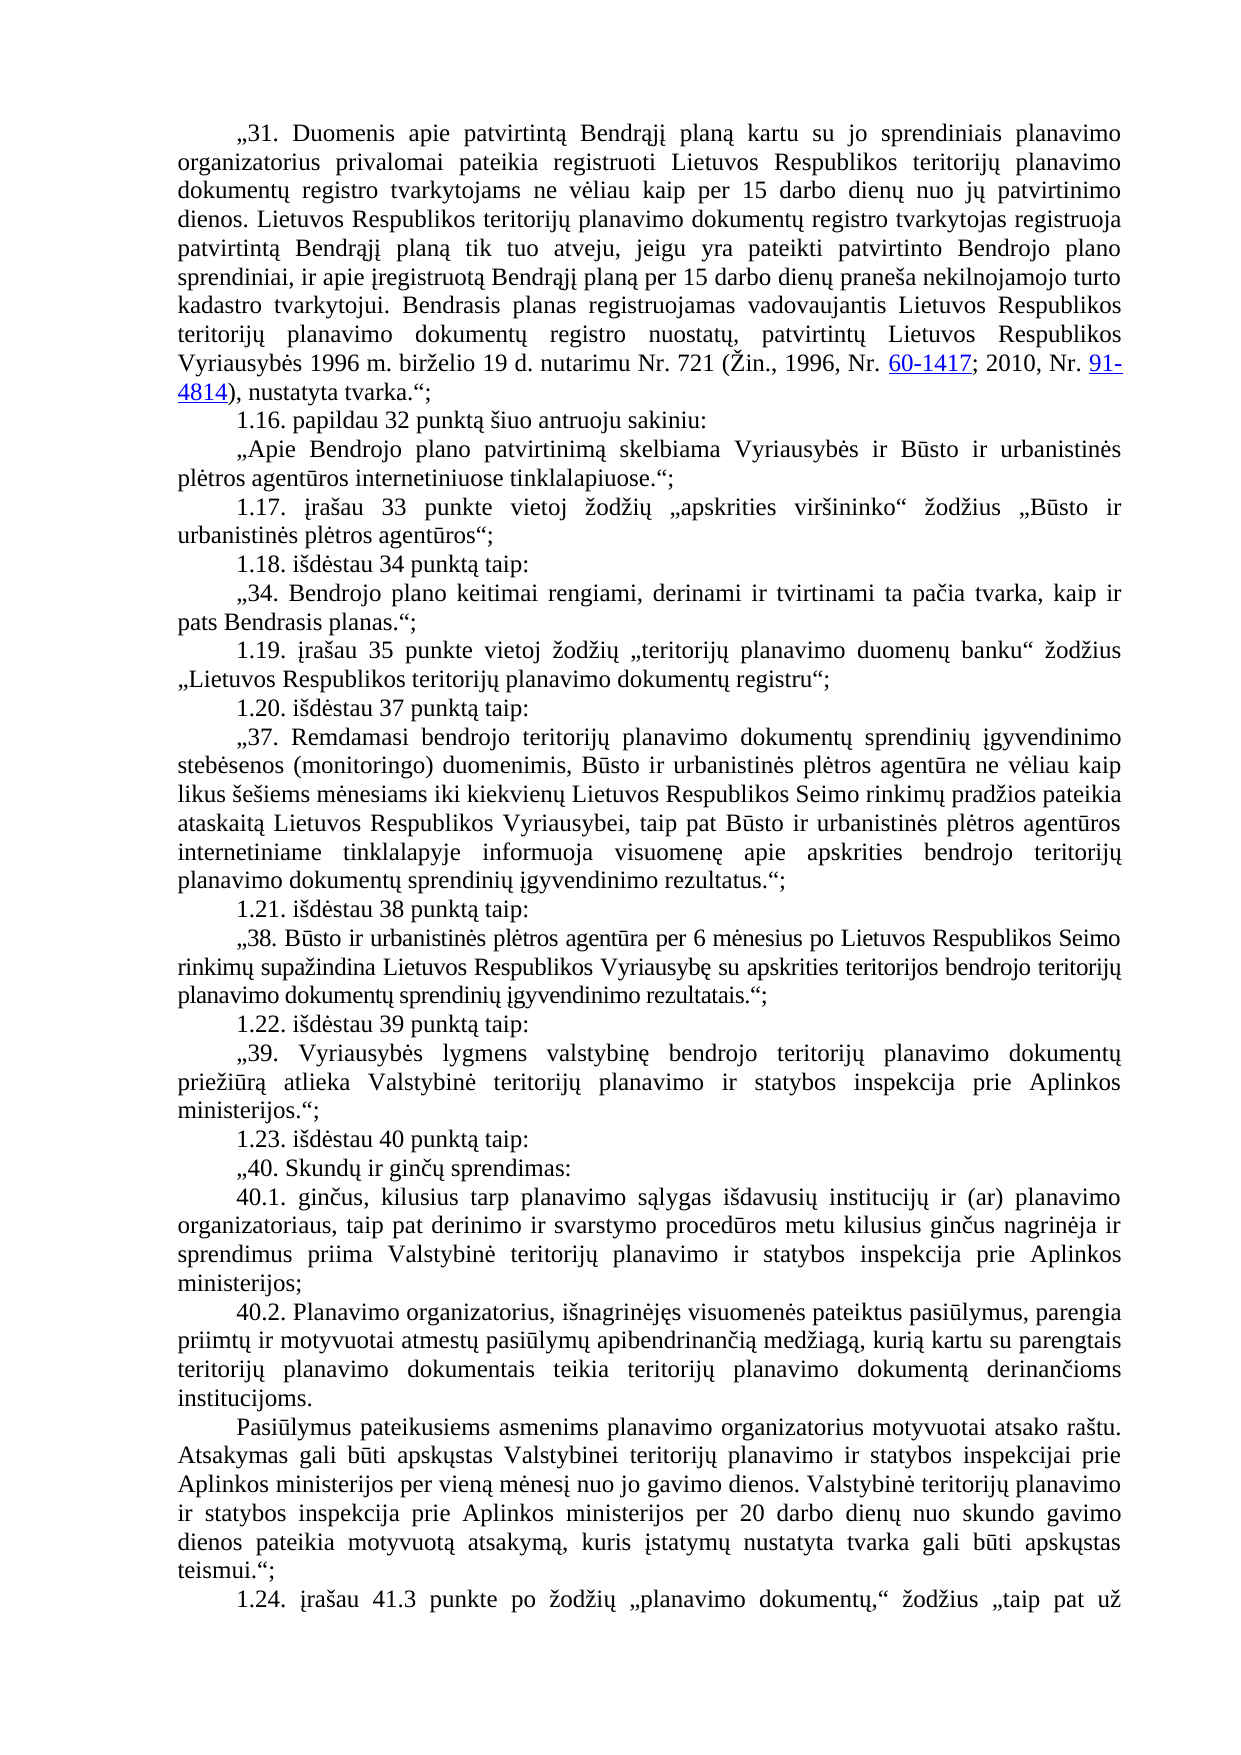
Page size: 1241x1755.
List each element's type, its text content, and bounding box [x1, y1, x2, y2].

text „31. Duomenis apie patvirtintą Bendrąjį planą kartu su jo sprendiniais planavimo organizatorius privalomai pateikia registruoti Lietuvos Respublikos teritorijų planavimo dokumentų registro tvarkytojams ne vėliau kaip per 15 darbo dienų nuo jų patvirtinimo dienos. Lietuvos Respublikos teritorijų planavimo dokumentų registro tvarkytojas registruoja patvirtintą Bendrąjį planą tik tuo atveju, jeigu yra pateikti patvirtinto Bendrojo plano sprendiniai, ir apie įregistruotą Bendrąjį planą per 15 darbo dienų praneša nekilnojamojo turto kadastro tvarkytojui. Bendrasis planas registruojamas vadovaujantis Lietuvos Respublikos teritorijų planavimo dokumentų registro nuostatų, patvirtintų Lietuvos Respublikos Vyriausybės 1996 m. birželio 19 d. nutarimu Nr. 721 (Žin., 1996, Nr. 60-1417; 2010, Nr. 91-4814), nustatyta tvarka.“; [177, 118, 1122, 406]
text „38. Būsto ir urbanistinės plėtros agentūra per 6 mėnesius po Lietuvos Respublikos Seimo rinkimų supažindina Lietuvos Respublikos Vyriausybę su apskrities teritorijos bendrojo teritorijų planavimo dokumentų sprendinių įgyvendinimo rezultatais.“; [177, 923, 1122, 1009]
text 1.21. išdėstau 38 punktą taip: [177, 894, 1122, 923]
text 1.24. įrašau 41.3 punkte po žodžių „planavimo dokumentų,“ žodžius „taip pat už [177, 1584, 1122, 1613]
text 1.19. įrašau 35 punkte vietoj žodžių „teritorijų planavimo duomenų banku“ žodžius „Lietuvos Respublikos teritorijų planavimo dokumentų registru“; [177, 636, 1122, 693]
text 1.17. įrašau 33 punkte vietoj žodžių „apskrities viršininko“ žodžius „Būsto ir urbanistinės plėtros agentūros“; [177, 492, 1122, 549]
text 1.20. išdėstau 37 punktą taip: [177, 693, 1122, 722]
text Pasiūlymus pateikusiems asmenims planavimo organizatorius motyvuotai atsako raštu. Atsakymas gali būti apskųstas Valstybinei teritorijų planavimo ir statybos inspekcijai prie Aplinkos ministerijos per vieną mėnesį nuo jo gavimo dienos. Valstybinė teritorijų planavimo ir statybos inspekcija prie Aplinkos ministerijos per 20 darbo dienų nuo skundo gavimo dienos pateikia motyvuotą atsakymą, kuris įstatymų nustatyta tvarka gali būti apskųstas teismui.“; [177, 1412, 1122, 1584]
text 1.18. išdėstau 34 punktą taip: [177, 549, 1122, 578]
text 40.2. Planavimo organizatorius, išnagrinėjęs visuomenės pateiktus pasiūlymus, parengia priimtų ir motyvuotai atmestų pasiūlymų apibendrinančią medžiagą, kurią kartu su parengtais teritorijų planavimo dokumentais teikia teritorijų planavimo dokumentą derinančioms institucijoms. [177, 1297, 1122, 1412]
text „34. Bendrojo plano keitimai rengiami, derinami ir tvirtinami ta pačia tvarka, kaip ir pats Bendrasis planas.“; [177, 578, 1122, 636]
text 1.23. išdėstau 40 punktą taip: [177, 1124, 1122, 1153]
text „37. Remdamasi bendrojo teritorijų planavimo dokumentų sprendinių įgyvendinimo stebėsenos (monitoringo) duomenimis, Būsto ir urbanistinės plėtros agentūra ne vėliau kaip likus šešiems mėnesiams iki kiekvienų Lietuvos Respublikos Seimo rinkimų pradžios pateikia ataskaitą Lietuvos Respublikos Vyriausybei, taip pat Būsto ir urbanistinės plėtros agentūros internetiniame tinklalapyje informuoja visuomenę apie apskrities bendrojo teritorijų planavimo dokumentų sprendinių įgyvendinimo rezultatus.“; [177, 722, 1122, 894]
text „39. Vyriausybės lygmens valstybinę bendrojo teritorijų planavimo dokumentų priežiūrą atlieka Valstybinė teritorijų planavimo ir statybos inspekcija prie Aplinkos ministerijos.“; [177, 1038, 1122, 1124]
text 1.22. išdėstau 39 punktą taip: [177, 1009, 1122, 1038]
text 1.16. papildau 32 punktą šiuo antruoju sakiniu: [177, 406, 1122, 434]
text 40.1. ginčus, kilusius tarp planavimo sąlygas išdavusių institucijų ir (ar) planavimo organizatoriaus, taip pat derinimo ir svarstymo procedūros metu kilusius ginčus nagrinėja ir sprendimus priima Valstybinė teritorijų planavimo ir statybos inspekcija prie Aplinkos ministerijos; [177, 1182, 1122, 1297]
text „Apie Bendrojo plano patvirtinimą skelbiama Vyriausybės ir Būsto ir urbanistinės plėtros agentūros internetiniuose tinklalapiuose.“; [177, 434, 1122, 492]
text „40. Skundų ir ginčų sprendimas: [177, 1153, 1122, 1182]
